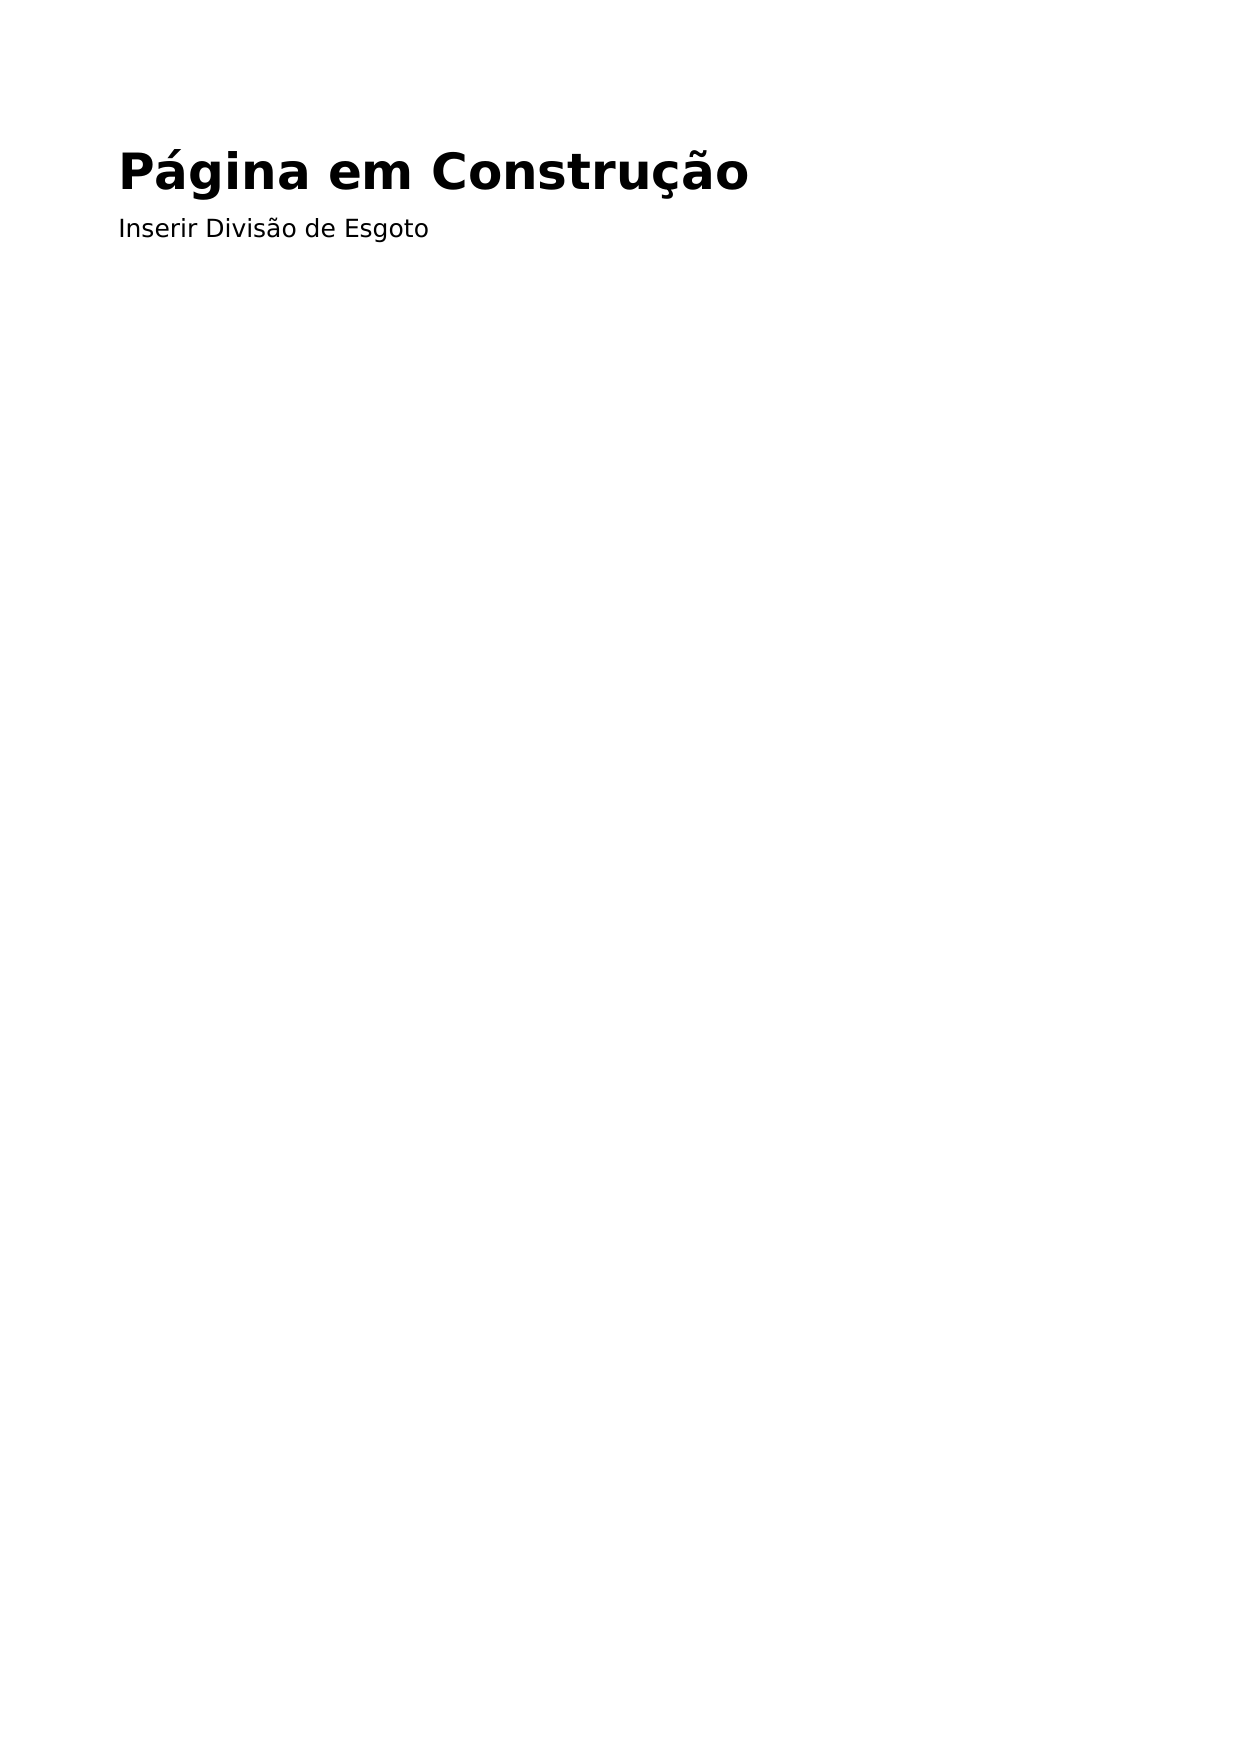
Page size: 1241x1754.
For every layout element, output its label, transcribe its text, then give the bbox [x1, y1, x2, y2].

text Inserir Divisão de Esgoto [118, 214, 1122, 243]
subtitle Página em Construção [118, 143, 1122, 201]
